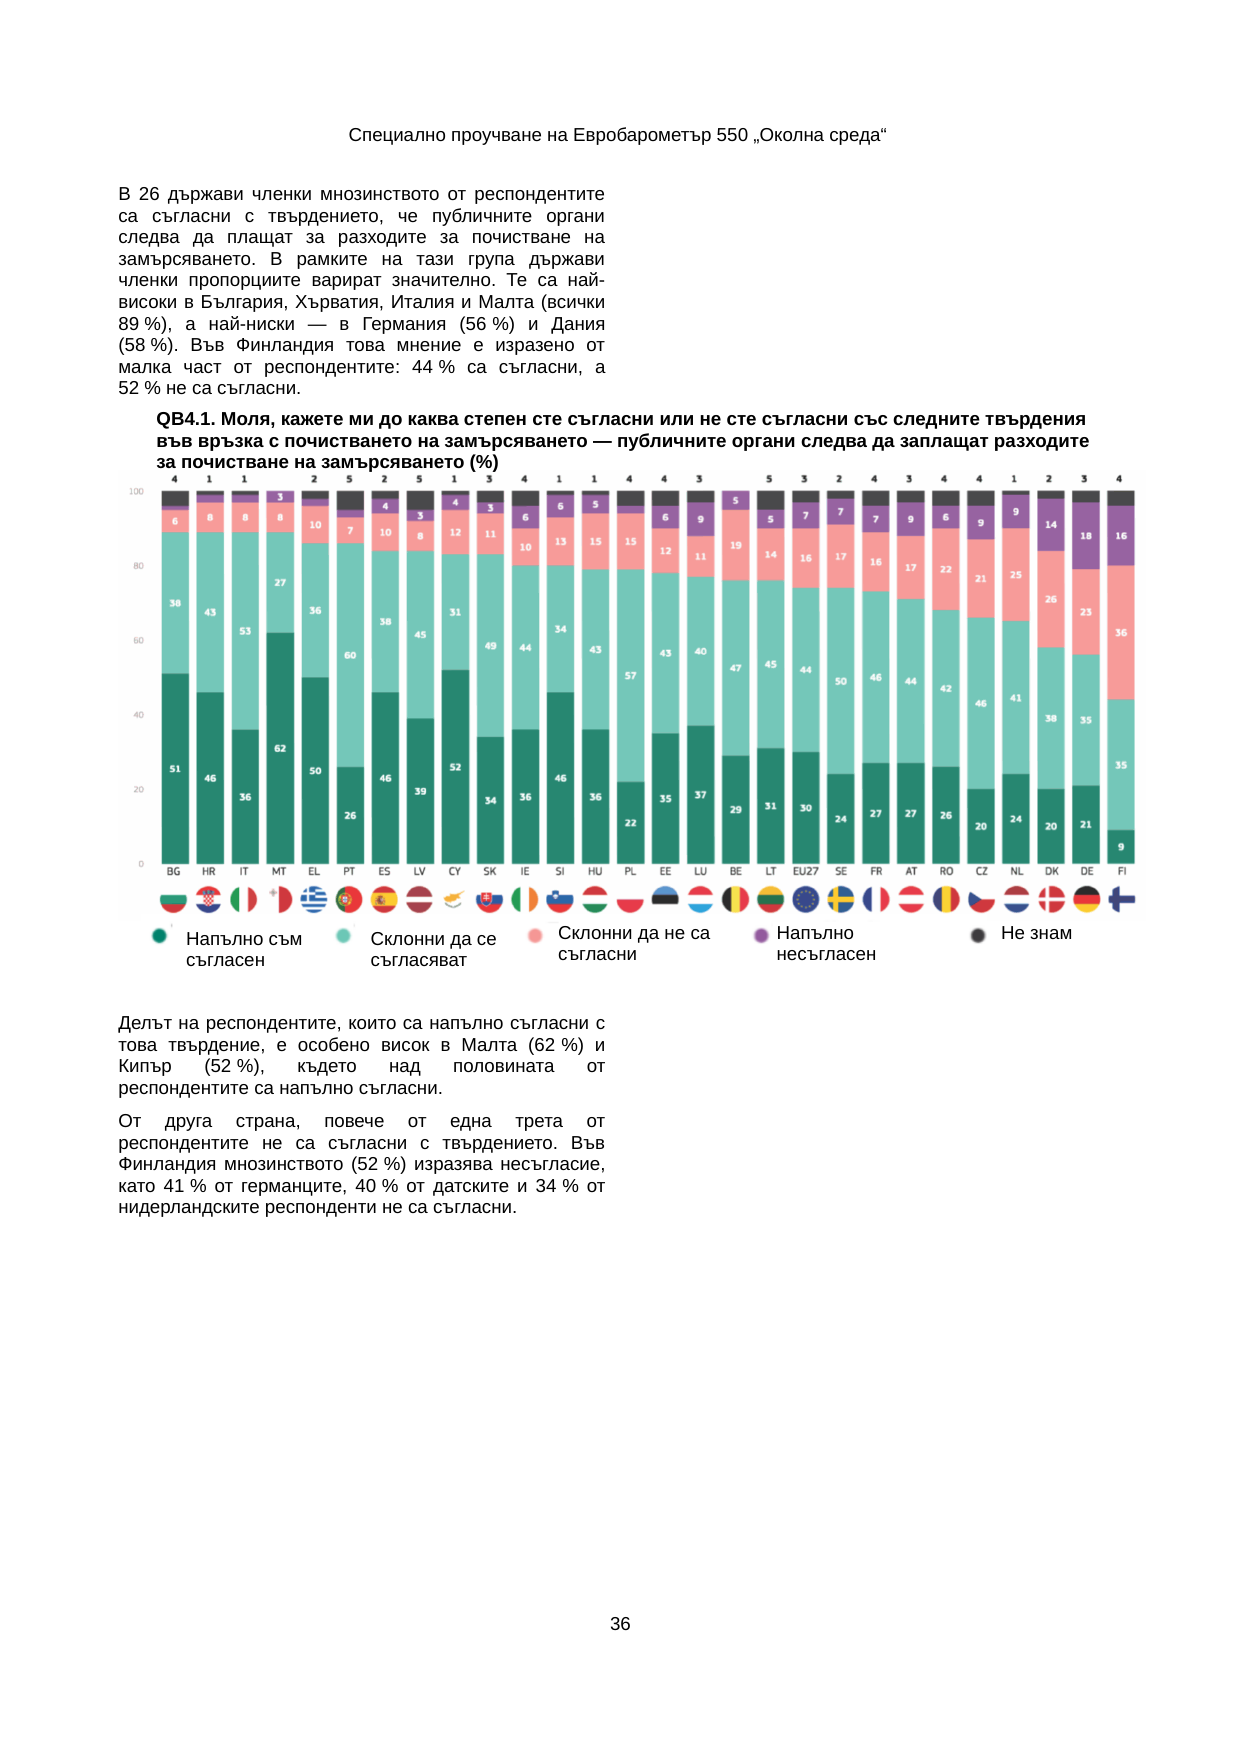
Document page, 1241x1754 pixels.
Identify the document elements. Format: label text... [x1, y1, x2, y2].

text От друга страна, повече от една трета от респондентите не са съгласни с твърдението. Във Финландия мнозинството (52 %) изразява несъгласие, като 41 % от германците, 40 % от датските и 34 % от нидерландските респонденти не са съгласни. [118, 1110, 605, 1218]
text В 26 държави членки мнозинството от респондентите са съгласни с твърдението, че публичните органи следва да плащат за разходите за почистване на замърсяването. В рамките на тази група държави членки пропорциите варират значително. Те са най-високи в България, Хърватия, Италия и Малта (всички 89 %), а най-ниски — в Германия (56 %) и Дания (58 %). Във Финландия това мнение е изразено от малка част от респондентите: 44 % са съгласни, а 52 % не са съгласни. [118, 183, 605, 399]
picture [118, 470, 1146, 950]
text Делът на респондентите, които са напълно съгласни с това твърдение, е особено висок в Малта (62 %) и Кипър (52 %), където над половината от респондентите са напълно съгласни. [118, 1012, 605, 1098]
